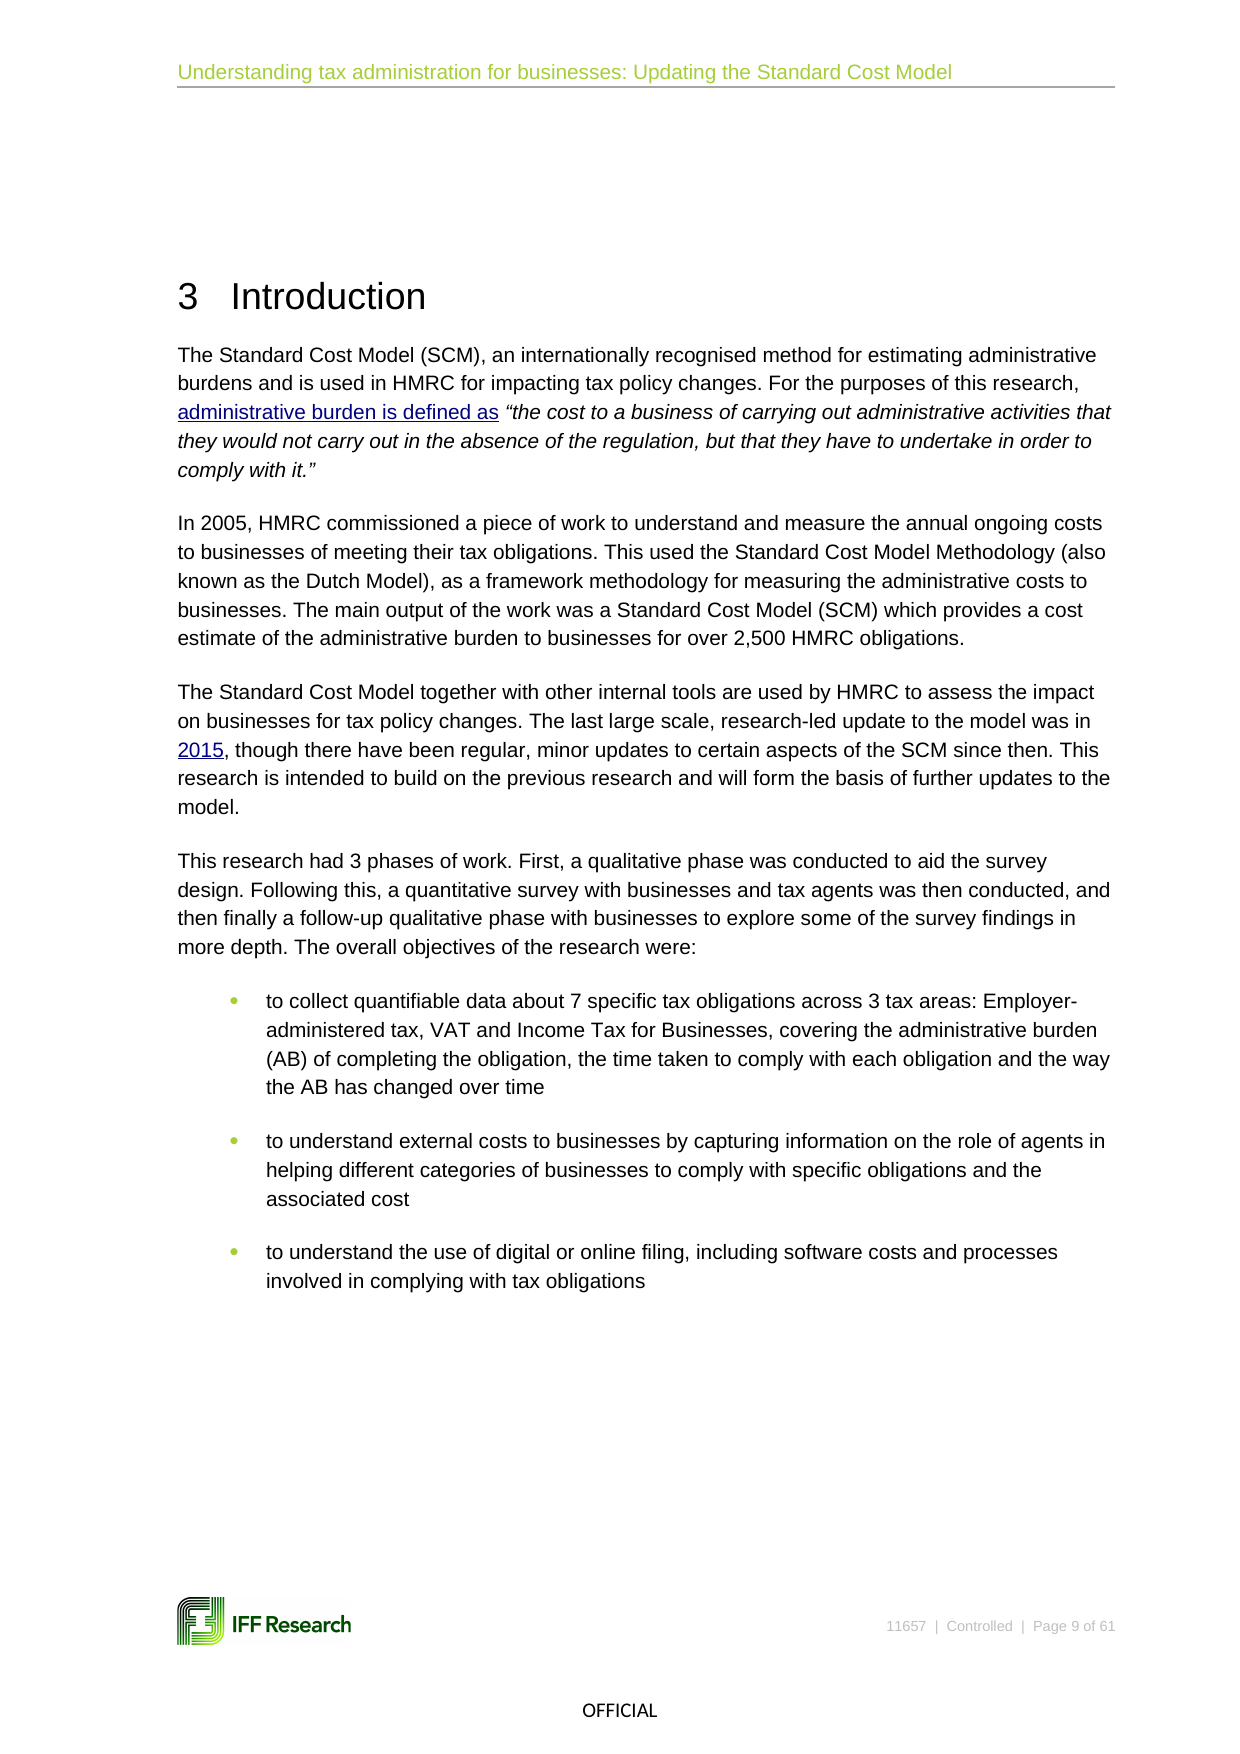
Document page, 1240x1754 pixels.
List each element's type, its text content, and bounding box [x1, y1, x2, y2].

list to collect quantifiable data about 7 specific tax obligations across 3 tax areas: Employer-administered tax, VAT and Income Tax for Businesses, covering the administrative burden (AB) of completing the obligation, the time taken to comply with each obligation and the way the AB has changed over time [230, 989, 1115, 1099]
list to understand the use of digital or online filing, including software costs and processes involved in complying with tax obligations [230, 1240, 1115, 1293]
text The Standard Cost Model together with other internal tools are used by HMRC to assess the impact on businesses for tax policy changes. The last large scale, research-led update to the model was in 2015, though there have been regular, minor updates to certain aspects of the SCM since then. This research is intended to build on the previous research and will form the basis of further updates to the model. [177, 680, 1115, 819]
text This research had 3 phases of work. First, a qualitative phase was conducted to aid the survey design. Following this, a quantitative survey with businesses and tax agents was then conducted, and then finally a follow-up qualitative phase with businesses to explore some of the survey findings in more depth. The overall objectives of the research were: [177, 849, 1115, 959]
subtitle Introduction [177, 274, 1115, 317]
list to understand external costs to businesses by capturing information on the role of agents in helping different categories of businesses to comply with specific obligations and the associated cost [230, 1129, 1115, 1210]
text The Standard Cost Model (SCM), an internationally recognised method for estimating administrative burdens and is used in HMRC for impacting tax policy changes. For the purposes of this research, administrative burden is defined as “the cost to a business of carrying out administrative activities that they would not carry out in the absence of the regulation, but that they have to undertake in order to comply with it.” [177, 342, 1115, 481]
text In 2005, HMRC commissioned a piece of work to understand and measure the annual ongoing costs to businesses of meeting their tax obligations. This used the Standard Cost Model Methodology (also known as the Dutch Model), as a framework methodology for measuring the administrative costs to businesses. The main output of the work was a Standard Cost Model (SCM) which provides a cost estimate of the administrative burden to businesses for over 2,500 HMRC obligations. [177, 511, 1115, 650]
